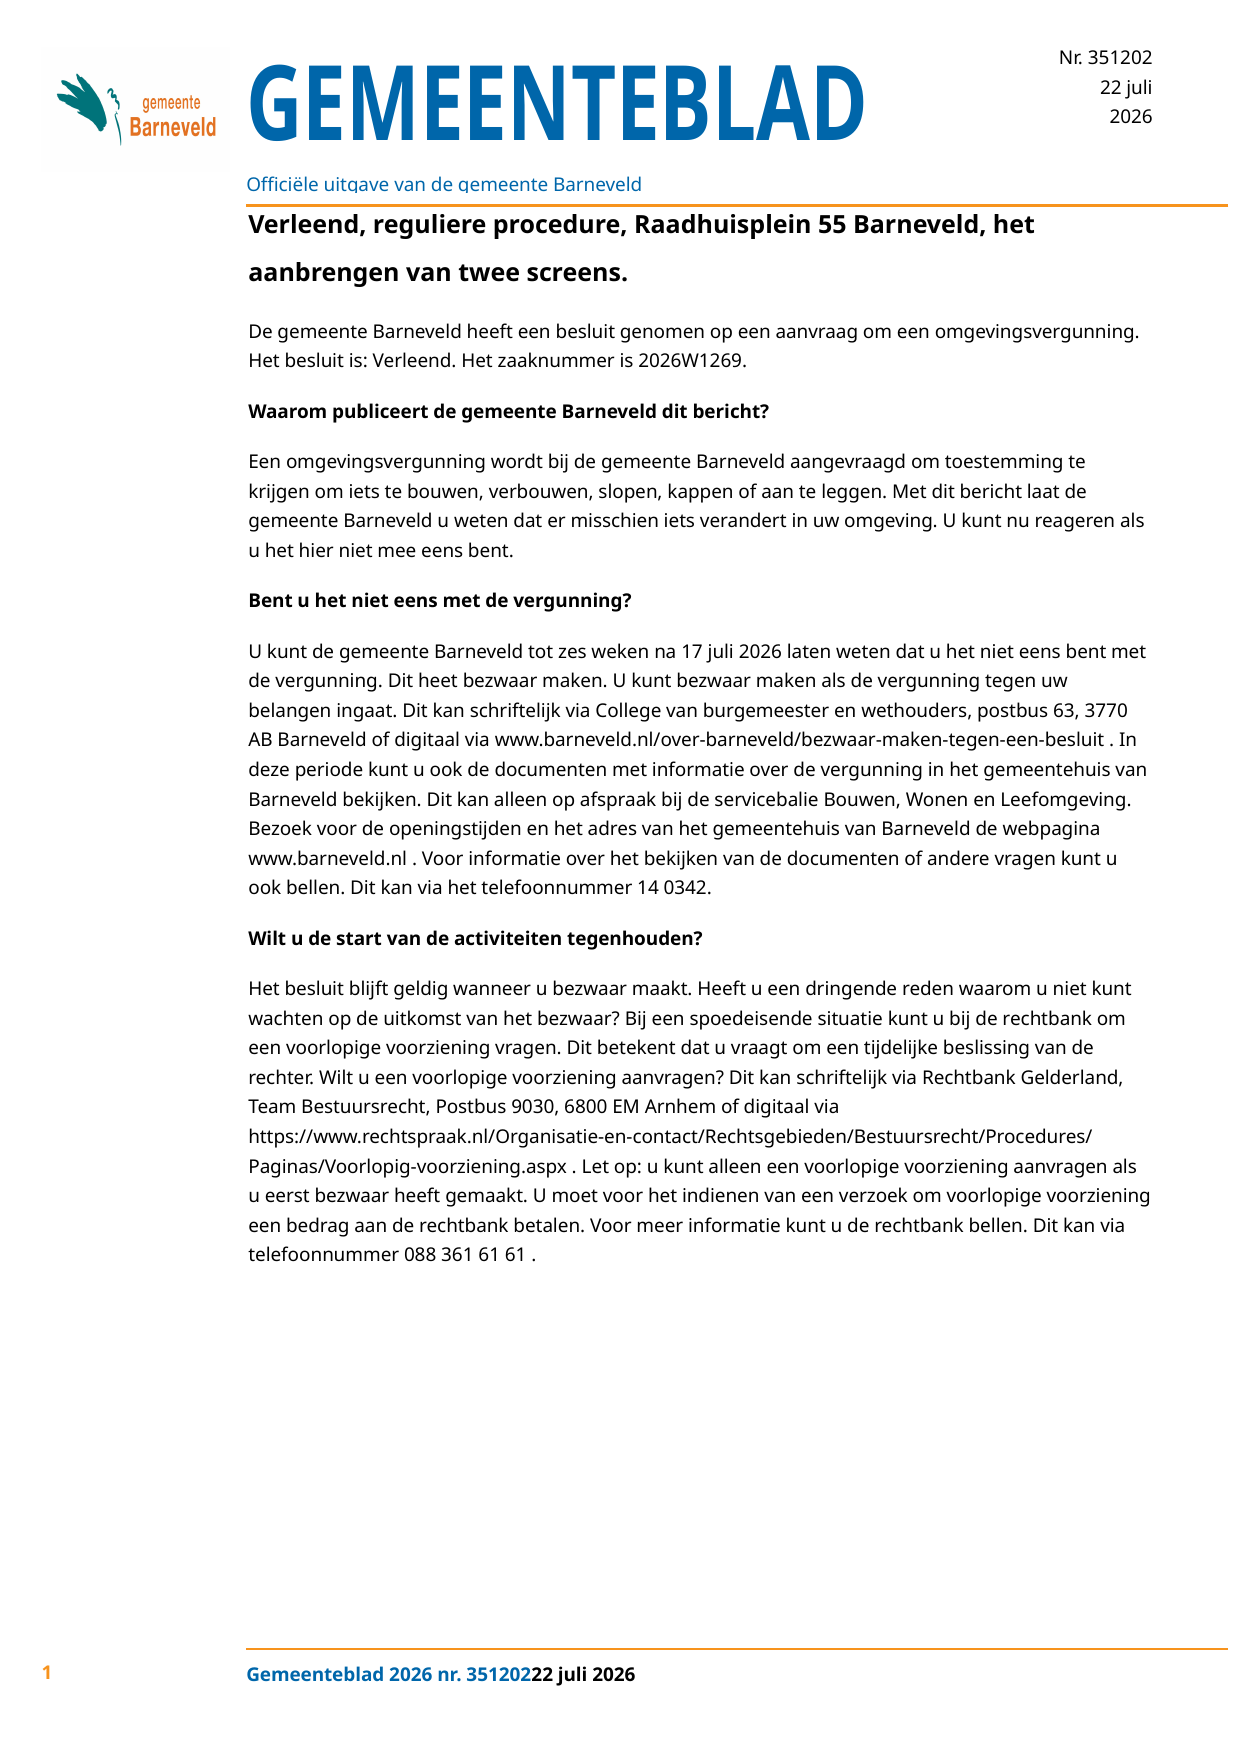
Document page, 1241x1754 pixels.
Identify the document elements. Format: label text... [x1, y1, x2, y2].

text Waarom publiceert de gemeente Barneveld dit bericht? [248, 398, 1152, 424]
text U kunt de gemeente Barneveld tot zes weken na 17 juli 2026 laten weten dat u het niet eens bent met de vergunning. Dit heet bezwaar maken. U kunt bezwaar maken als de vergunning tegen uw belangen ingaat. Dit kan schriftelijk via College van burgemeester en wethouders, postbus 63, 3770 AB Barneveld of digitaal via www.barneveld.nl/over-barneveld/bezwaar-maken-tegen-een-besluit . In deze periode kunt u ook de documenten met informatie over de vergunning in het gemeentehuis van Barneveld bekijken. Dit kan alleen op afspraak bij de servicebalie Bouwen, Wonen en Leefomgeving. Bezoek voor de openingstijden en het adres van het gemeentehuis van Barneveld de webpagina www.barneveld.nl . Voor informatie over het bekijken van de documenten of andere vragen kunt u ook bellen. Dit kan via het telefoonnummer 14 0342. [248, 638, 1152, 900]
text Bent u het niet eens met de vergunning? [248, 587, 1152, 613]
text Het besluit blijft geldig wanneer u bezwaar maakt. Heeft u een dringende reden waarom u niet kunt wachten op de uitkomst van het bezwaar? Bij een spoedeisende situatie kunt u bij de rechtbank om een voorlopige voorziening vragen. Dit betekent dat u vraagt om een tijdelijke beslissing van de rechter. Wilt u een voorlopige voorziening aanvragen? Dit kan schriftelijk via Rechtbank Gelderland, Team Bestuursrecht, Postbus 9030, 6800 EM Arnhem of digitaal via https://www.rechtspraak.nl/Organisatie-en-contact/Rechtsgebieden/Bestuursrecht/Procedures/Paginas/Voorlopig-voorziening.aspx . Let op: u kunt alleen een voorlopige voorziening aanvragen als u eerst bezwaar heeft gemaakt. U moet voor het indienen van een verzoek om voorlopige voorziening een bedrag aan de rechtbank betalen. Voor meer informatie kunt u de rechtbank bellen. Dit kan via telefoonnummer 088 361 61 61 . [248, 975, 1152, 1267]
text Verleend, reguliere procedure, Raadhuisplein 55 Barneveld, het aanbrengen van twee screens. [248, 207, 1152, 288]
text De gemeente Barneveld heeft een besluit genomen op een aanvraag om een omgevingsvergunning. Het besluit is: Verleend. Het zaaknummer is 2026W1269. [248, 318, 1152, 373]
text Een omgevingsvergunning wordt bij de gemeente Barneveld aangevraagd om toestemming te krijgen om iets te bouwen, verbouwen, slopen, kappen of aan te leggen. Met dit bericht laat de gemeente Barneveld u weten dat er misschien iets verandert in uw omgeving. U kunt nu reageren als u het hier niet mee eens bent. [248, 448, 1152, 563]
text Wilt u de start van de activiteiten tegenhouden? [248, 925, 1152, 951]
picture [41, 47, 231, 172]
